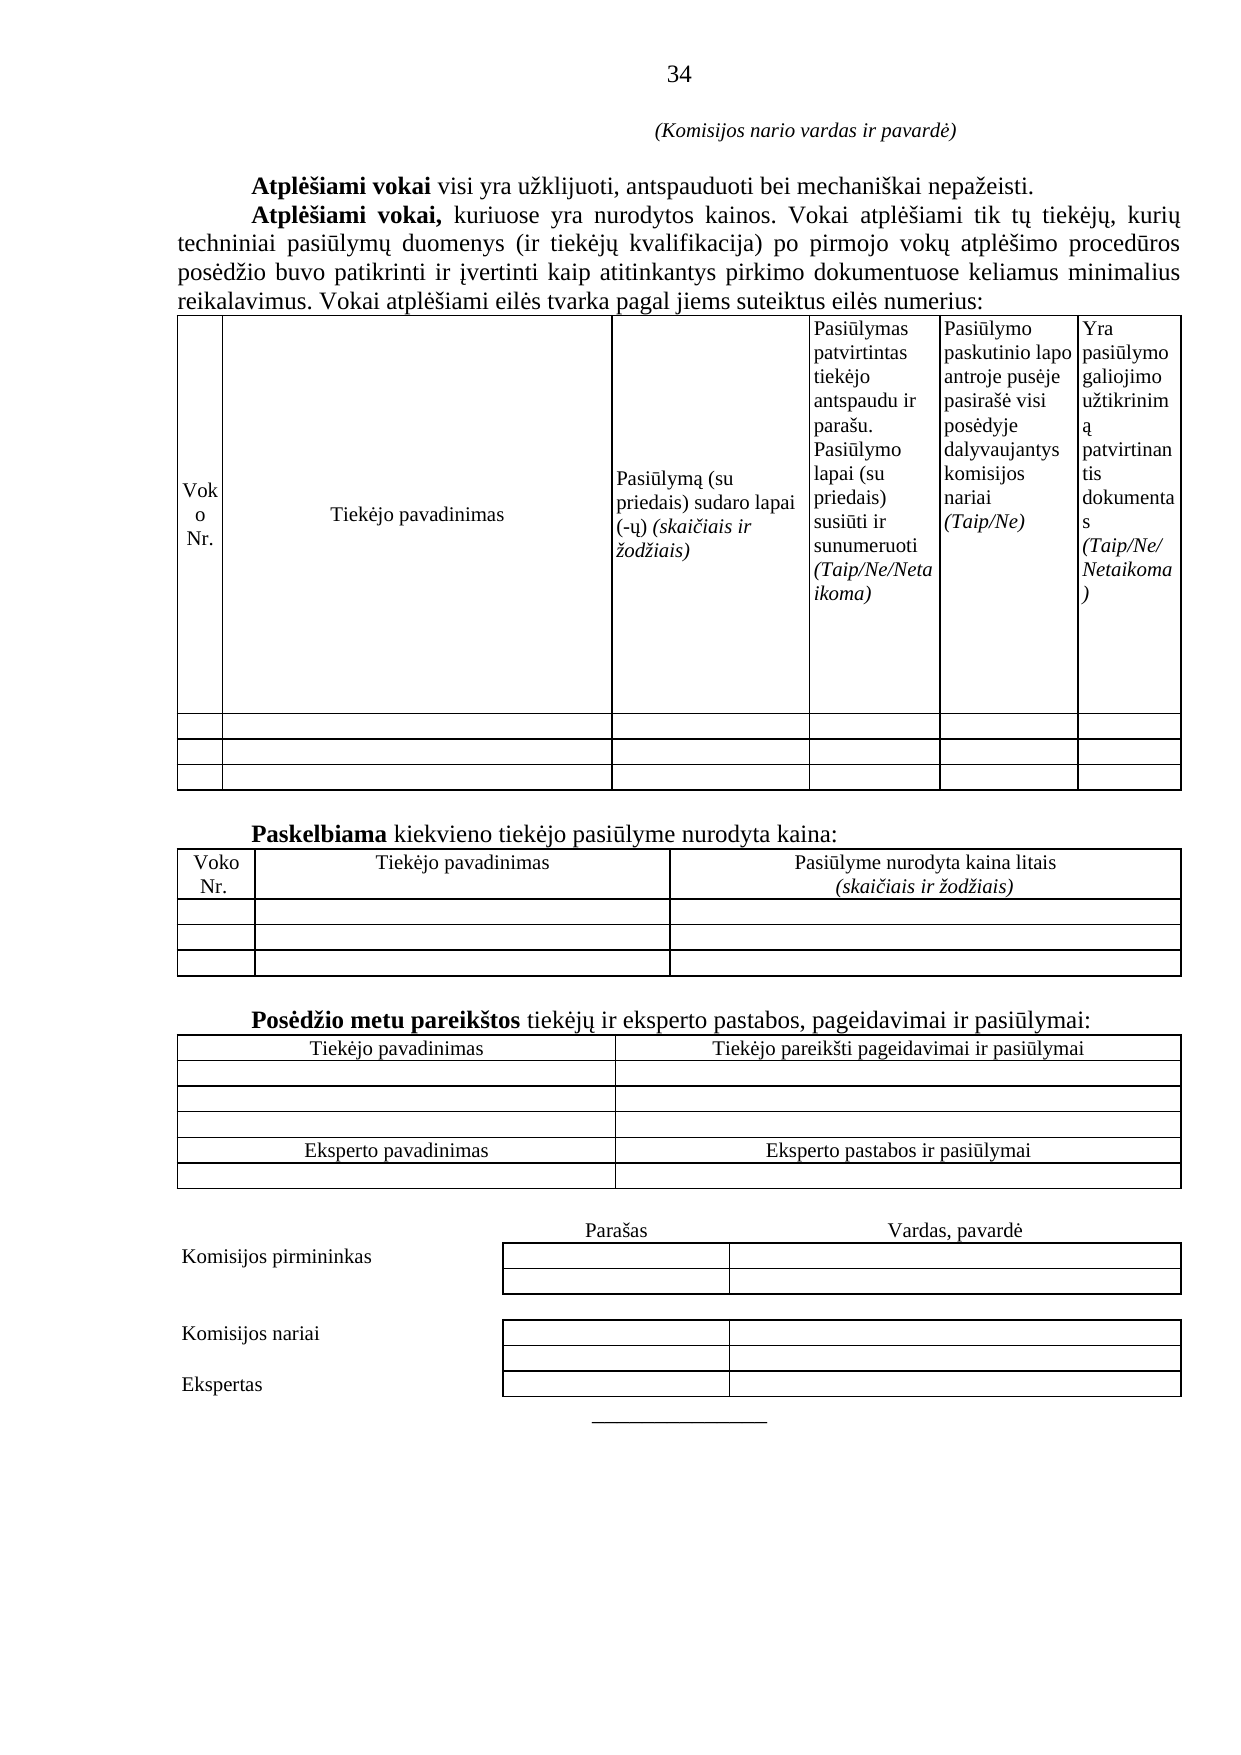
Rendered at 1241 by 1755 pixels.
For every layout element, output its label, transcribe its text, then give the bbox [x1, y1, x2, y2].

table_cell [611, 1112, 615, 1136]
table_cell [503, 1295, 507, 1319]
table_header [177, 1218, 181, 1242]
table_cell [1177, 1295, 1181, 1319]
table_cell [616, 1061, 620, 1085]
table_cell [218, 714, 222, 738]
text ______________ [177, 1397, 1181, 1426]
table_cell [725, 1346, 729, 1370]
table_cell [611, 1164, 615, 1188]
table_cell [805, 740, 809, 764]
text Atplėšiami vokai, kuriuose yra nurodytos kainos. Vokai atplėšiami tik tų tiekėjų, kurių techniniai pasiūlymų duomenys (ir tiekėjų kvalifikacija) po pirmojo vokų atplėšimo procedūros posėdžio buvo patikrinti ir įvertinti kaip atitinkantys pirkimo dokumentuose keliamus minimalius reikalavimus. Vokai atplėšiami eilės tvarka pagal jiems suteiktus eilės numerius: [177, 200, 1181, 315]
table_cell [223, 714, 227, 738]
table_cell [177, 1293, 503, 1319]
table_cell [223, 765, 227, 789]
table_cell [805, 714, 809, 738]
table_header Pasiūlymo paskutinio lapo antroje pusėje pasirašė visi posėdyje dalyvaujantys komisijos nariai (Taip/Ne) [941, 316, 1077, 712]
table_header Tiekėjo pavadinimas [256, 850, 669, 898]
text (Komisijos nario vardas ir pavardė) [177, 118, 1181, 142]
table_cell [223, 740, 227, 764]
table_cell [725, 1372, 729, 1396]
table_header Voko Nr. [178, 316, 222, 712]
table_cell [611, 1087, 615, 1111]
table_cell [616, 1087, 620, 1111]
table_header Pasiūlymą (su priedais) sudaro lapai (-ų) (skaičiais ir žodžiais) [613, 316, 809, 712]
text Posėdžio metu pareikštos tiekėjų ir eksperto pastabos, pageidavimai ir pasiūlymai: [177, 1005, 1181, 1034]
table_cell [805, 765, 809, 789]
text Paskelbiama kiekvieno tiekėjo pasiūlyme nurodyta kaina: [177, 819, 1181, 848]
table_header Pasiūlymas patvirtintas tiekėjo antspaudu ir parašu. Pasiūlymo lapai (su priedais) susiūti ir sunumeruoti (Taip/Ne/Netaikoma) [810, 316, 939, 712]
text Atplėšiami vokai visi yra užklijuoti, antspauduoti bei mechaniškai nepažeisti. [177, 171, 1181, 200]
table_cell Komisijos nariai [177, 1319, 502, 1370]
table_cell [611, 1061, 615, 1085]
table_cell [616, 1164, 620, 1188]
table_cell [218, 765, 222, 789]
table_header Tiekėjo pavadinimas [223, 316, 611, 712]
table_header [499, 1218, 503, 1242]
table_cell [616, 1112, 620, 1136]
table_cell [218, 740, 222, 764]
table_cell [725, 1244, 729, 1268]
table_cell [725, 1321, 729, 1344]
table_cell Ekspertas [177, 1370, 502, 1396]
table_cell [725, 1269, 729, 1293]
table_header Yra pasiūlymo galiojimo užtikrinimą patvirtinantis dokumentas (Taip/Ne/Netaikoma) [1079, 316, 1180, 712]
table_cell Komisijos pirmininkas [177, 1242, 502, 1293]
